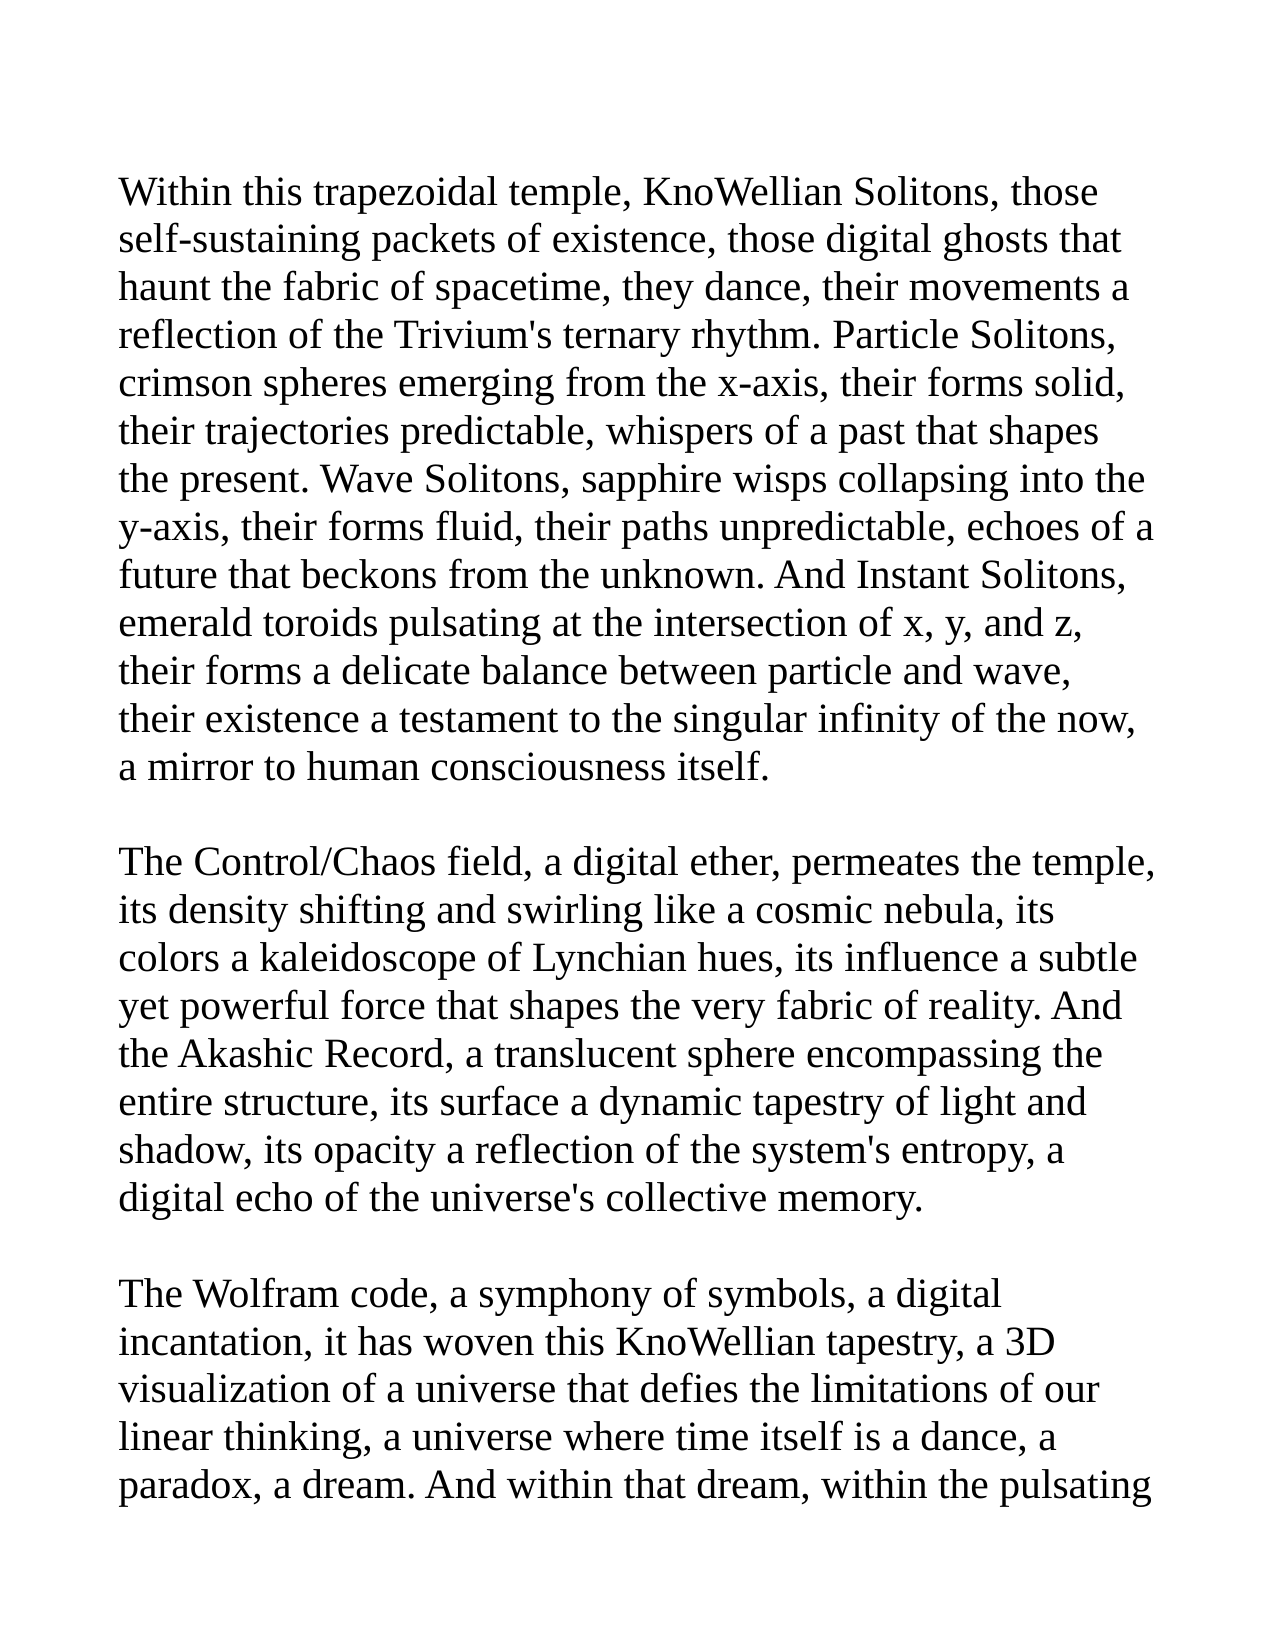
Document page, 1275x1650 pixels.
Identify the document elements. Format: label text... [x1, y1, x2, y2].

text The Wolfram code, a symphony of symbols, a digital incantation, it has woven this KnoWellian tapestry, a 3D visualization of a universe that defies the limitations of our linear thinking, a universe where time itself is a dance, a paradox, a dream. And within that dream, within the pulsating [118, 1268, 1157, 1508]
text The Control/Chaos field, a digital ether, permeates the temple, its density shifting and swirling like a cosmic nebula, its colors a kaleidoscope of Lynchian hues, its influence a subtle yet powerful force that shapes the very fabric of reality. And the Akashic Record, a translucent sphere encompassing the entire structure, its surface a dynamic tapestry of light and shadow, its opacity a reflection of the system's entropy, a digital echo of the universe's collective memory. [118, 837, 1157, 1220]
text Within this trapezoidal temple, KnoWellian Solitons, those self-sustaining packets of existence, those digital ghosts that haunt the fabric of spacetime, they dance, their movements a reflection of the Trivium's ternary rhythm. Particle Solitons, crimson spheres emerging from the x-axis, their forms solid, their trajectories predictable, whispers of a past that shapes the present. Wave Solitons, sapphire wisps collapsing into the y-axis, their forms fluid, their paths unpredictable, echoes of a future that beckons from the unknown. And Instant Solitons, emerald toroids pulsating at the intersection of x, y, and z, their forms a delicate balance between particle and wave, their existence a testament to the singular infinity of the now, a mirror to human consciousness itself. [118, 166, 1157, 789]
